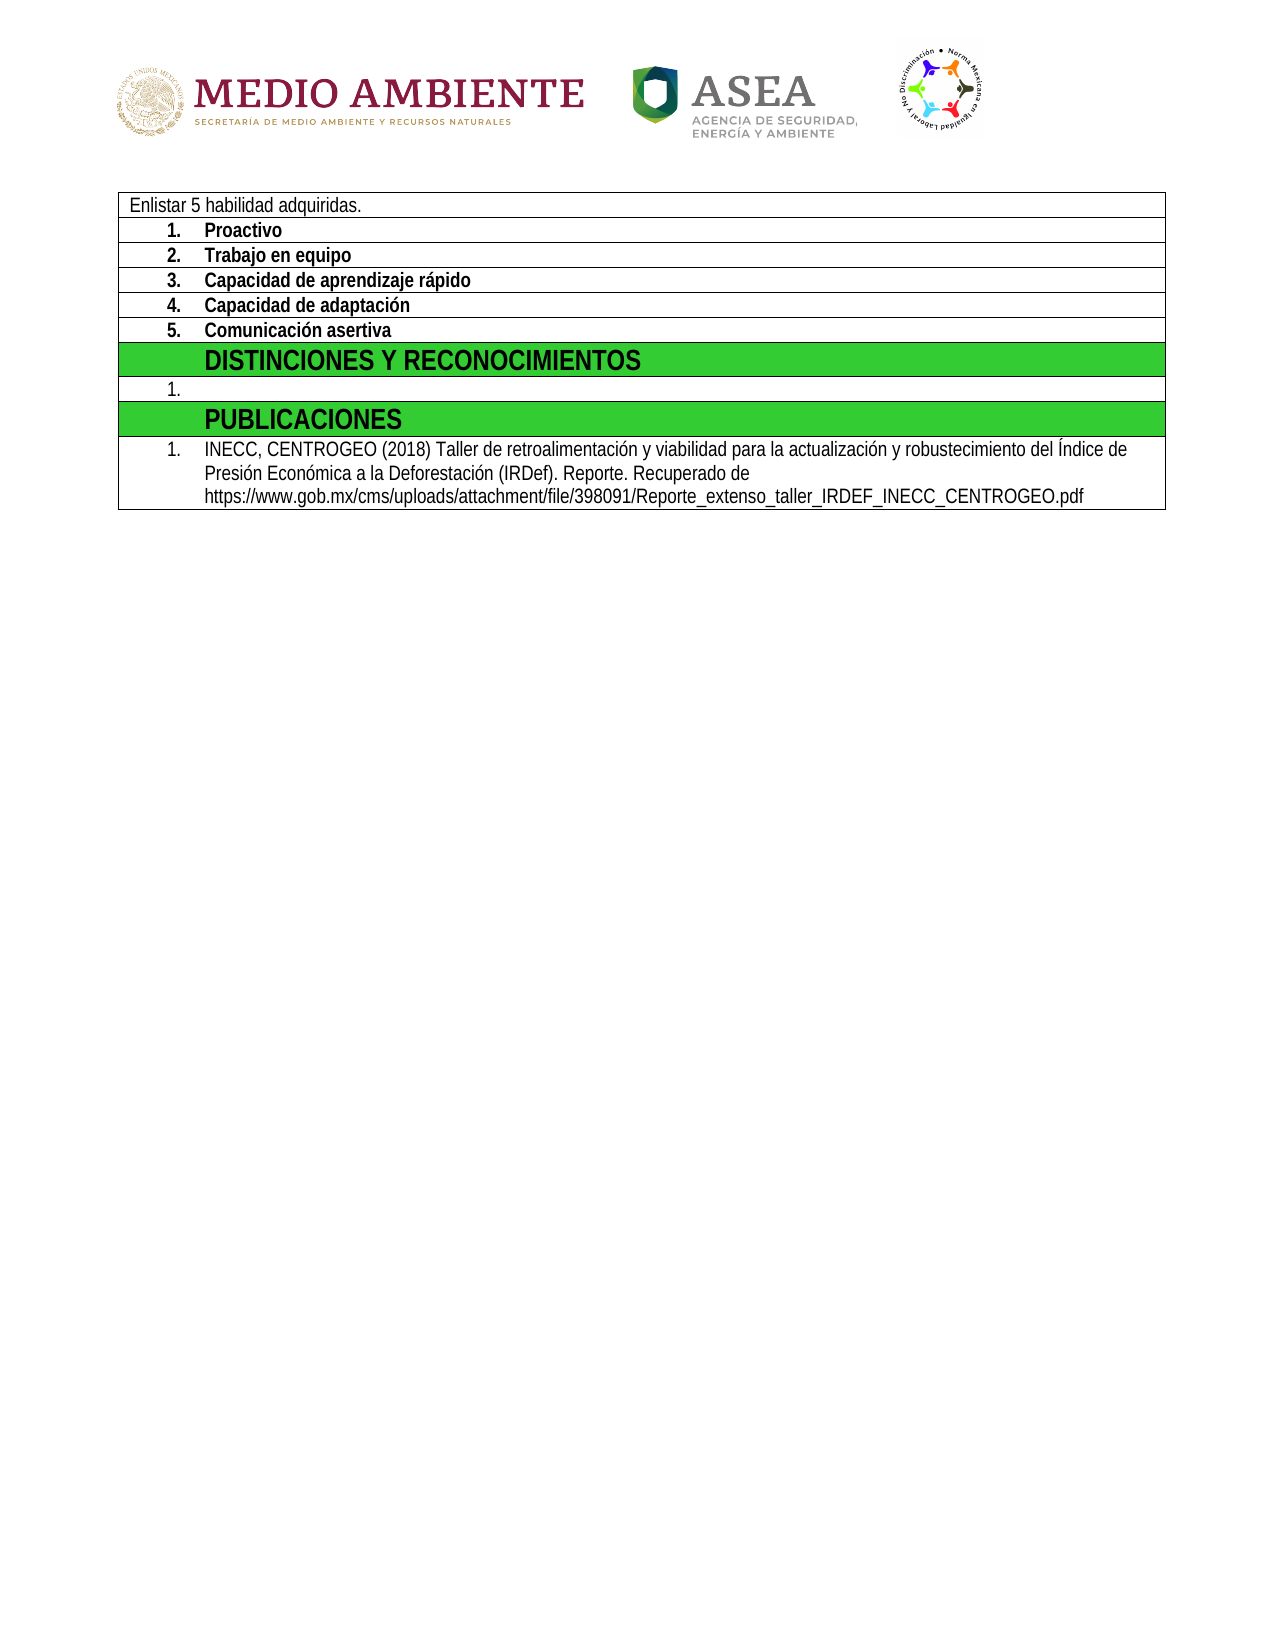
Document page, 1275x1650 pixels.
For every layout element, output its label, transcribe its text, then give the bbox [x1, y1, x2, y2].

table_cell DISTINCIONES Y RECONOCIMIENTOS [119, 343, 1165, 376]
table_cell Proactivo [119, 218, 1165, 242]
table_cell Trabajo en equipo [119, 243, 1165, 267]
table_cell Capacidad de aprendizaje rápido [119, 268, 1165, 292]
table_cell [119, 377, 1165, 401]
table_cell Comunicación asertiva [119, 318, 1165, 342]
table_cell Capacidad de adaptación [119, 293, 1165, 317]
table_cell PUBLICACIONES [119, 402, 1165, 436]
table_cell INECC, CENTROGEO (2018) Taller de retroalimentación y viabilidad para la actualización y robustecimiento del Índice de Presión Económica a la Deforestación (IRDef). Reporte. Recuperado de https://www.gob.mx/cms/uploads/attachment/file/398091/Reporte_extenso_taller_IRDEF_INECC_CENTROGEO.pdf [119, 437, 1165, 508]
table_cell Enlistar 5 habilidad adquiridas. [119, 193, 1165, 217]
